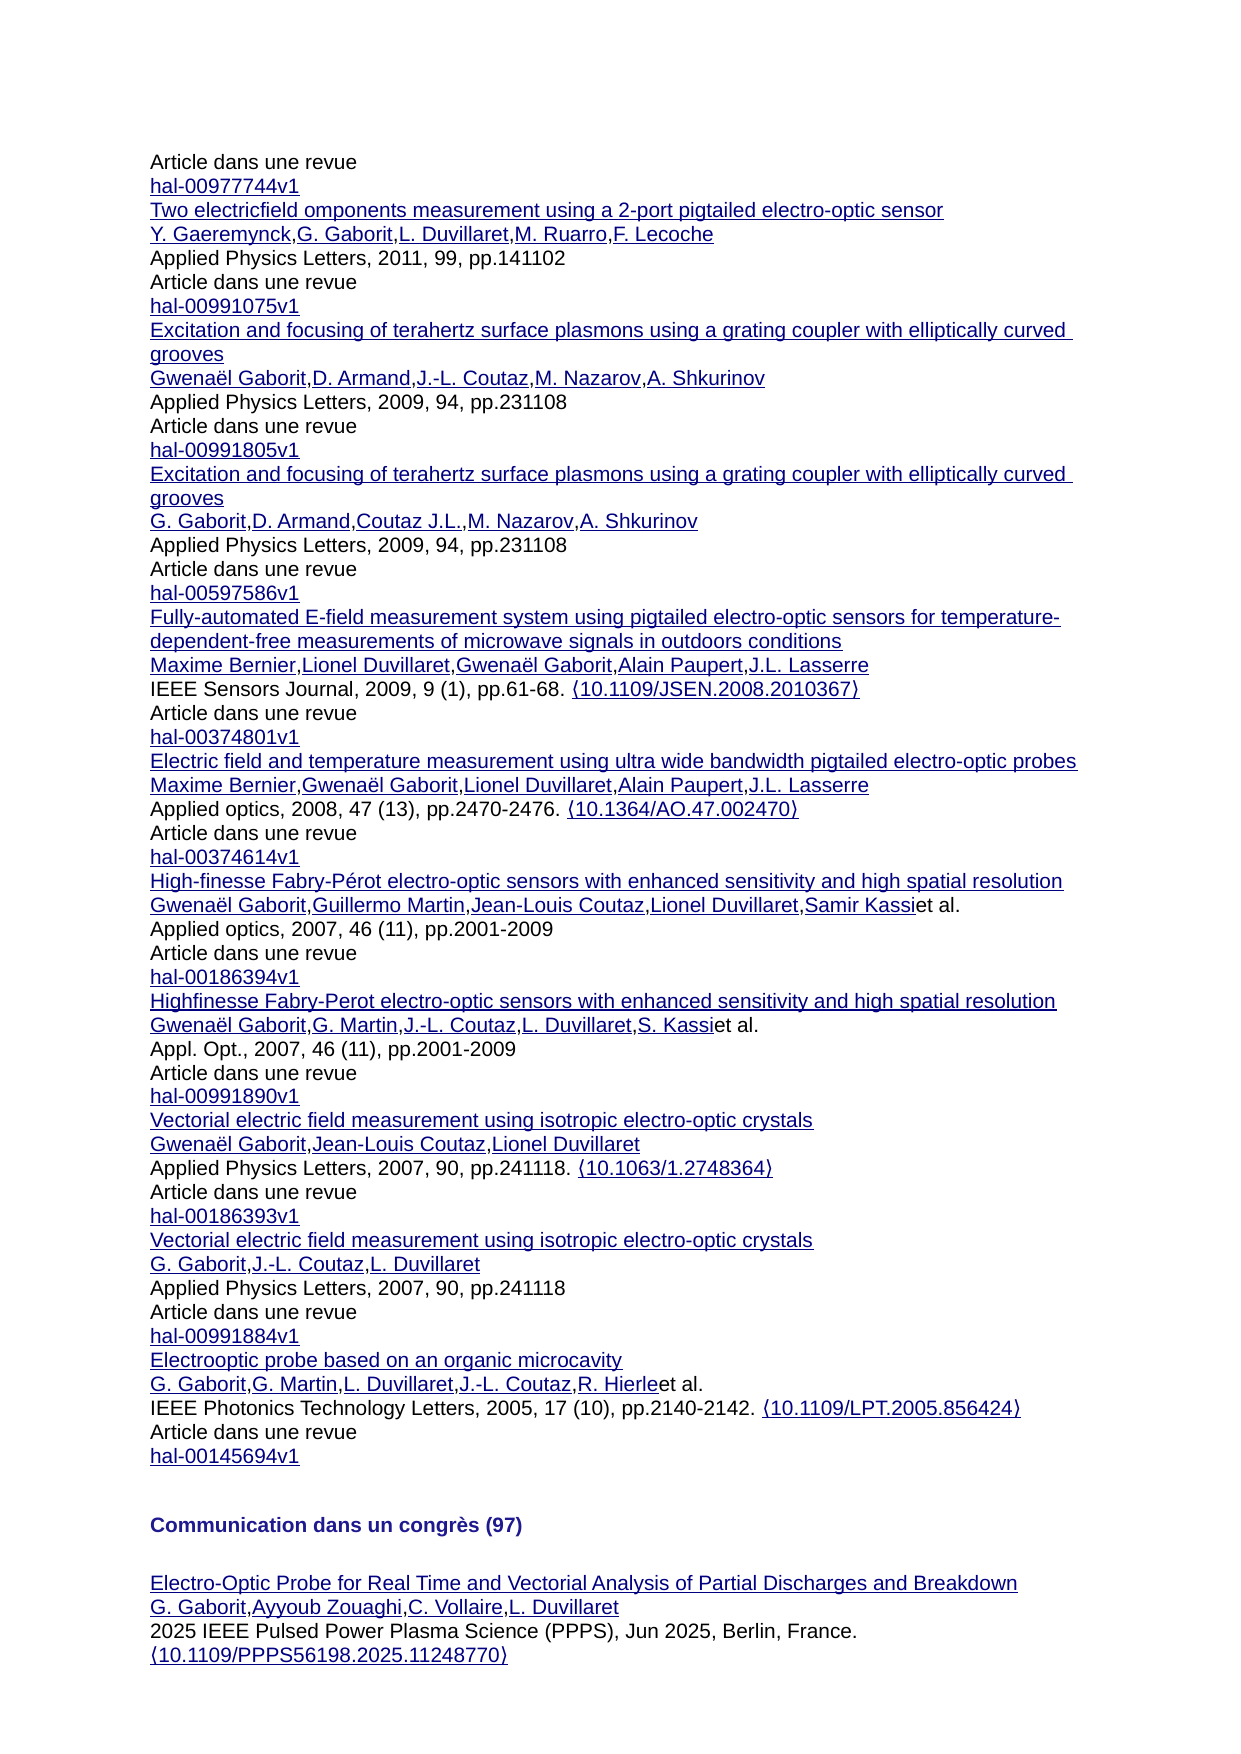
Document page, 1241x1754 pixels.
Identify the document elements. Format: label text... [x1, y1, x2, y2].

table_cell Highfinesse Fabry-Perot electro-optic sensors with enhanced sensitivity and high spatial resolution Gwenaël Gaborit,G. Martin,J.-L. Coutaz,L. Duvillaret,S. Kassiet al. Appl. Opt., 2007, 46 (11), pp.2001-2009 Article dans une revue hal-00991890v1 [150, 989, 1090, 1108]
table_cell High-finesse Fabry-Pérot electro-optic sensors with enhanced sensitivity and high spatial resolution Gwenaël Gaborit,Guillermo Martin,Jean-Louis Coutaz,Lionel Duvillaret,Samir Kassiet al. Applied optics, 2007, 46 (11), pp.2001-2009 Article dans une revue hal-00186394v1 [150, 869, 1090, 988]
table_cell Article dans une revue hal-00977744v1 [150, 150, 1090, 198]
subtitle Communication dans un congrès (97) [150, 1512, 1090, 1536]
table_cell Vectorial electric field measurement using isotropic electro-optic crystals G. Gaborit,J.-L. Coutaz,L. Duvillaret Applied Physics Letters, 2007, 90, pp.241118 Article dans une revue hal-00991884v1 [150, 1228, 1090, 1348]
table_cell Vectorial electric field measurement using isotropic electro-optic crystals Gwenaël Gaborit,Jean-Louis Coutaz,Lionel Duvillaret Applied Physics Letters, 2007, 90, pp.241118. ⟨10.1063/1.2748364⟩ Article dans une revue hal-00186393v1 [150, 1108, 1090, 1228]
table_cell Excitation and focusing of terahertz surface plasmons using a grating coupler with elliptically curved grooves Gwenaël Gaborit,D. Armand,J.-L. Coutaz,M. Nazarov,A. Shkurinov Applied Physics Letters, 2009, 94, pp.231108 Article dans une revue hal-00991805v1 [150, 318, 1090, 461]
table_header Electro-Optic Probe for Real Time and Vectorial Analysis of Partial Discharges and Breakdown G. Gaborit,Ayyoub Zouaghi,C. Vollaire,L. Duvillaret 2025 IEEE Pulsed Power Plasma Science (PPPS), Jun 2025, Berlin, France. ⟨10.1109/PPPS56198.2025.11248770⟩ [150, 1571, 1090, 1667]
table_cell Two electricfield omponents measurement using a 2-port pigtailed electro-optic sensor Y. Gaeremynck,G. Gaborit,L. Duvillaret,M. Ruarro,F. Lecoche Applied Physics Letters, 2011, 99, pp.141102 Article dans une revue hal-00991075v1 [150, 198, 1090, 318]
table_cell Electric field and temperature measurement using ultra wide bandwidth pigtailed electro-optic probes Maxime Bernier,Gwenaël Gaborit,Lionel Duvillaret,Alain Paupert,J.L. Lasserre Applied optics, 2008, 47 (13), pp.2470-2476. ⟨10.1364/AO.47.002470⟩ Article dans une revue hal-00374614v1 [150, 749, 1090, 869]
table_cell Fully-automated E-field measurement system using pigtailed electro-optic sensors for temperature-dependent-free measurements of microwave signals in outdoors conditions Maxime Bernier,Lionel Duvillaret,Gwenaël Gaborit,Alain Paupert,J.L. Lasserre IEEE Sensors Journal, 2009, 9 (1), pp.61-68. ⟨10.1109/JSEN.2008.2010367⟩ Article dans une revue hal-00374801v1 [150, 605, 1090, 749]
table_cell Electrooptic probe based on an organic microcavity G. Gaborit,G. Martin,L. Duvillaret,J.-L. Coutaz,R. Hierleet al. IEEE Photonics Technology Letters, 2005, 17 (10), pp.2140-2142. ⟨10.1109/LPT.2005.856424⟩ Article dans une revue hal-00145694v1 [150, 1348, 1090, 1468]
table_cell Excitation and focusing of terahertz surface plasmons using a grating coupler with elliptically curved grooves G. Gaborit,D. Armand,Coutaz J.L.,M. Nazarov,A. Shkurinov Applied Physics Letters, 2009, 94, pp.231108 Article dans une revue hal-00597586v1 [150, 461, 1090, 605]
